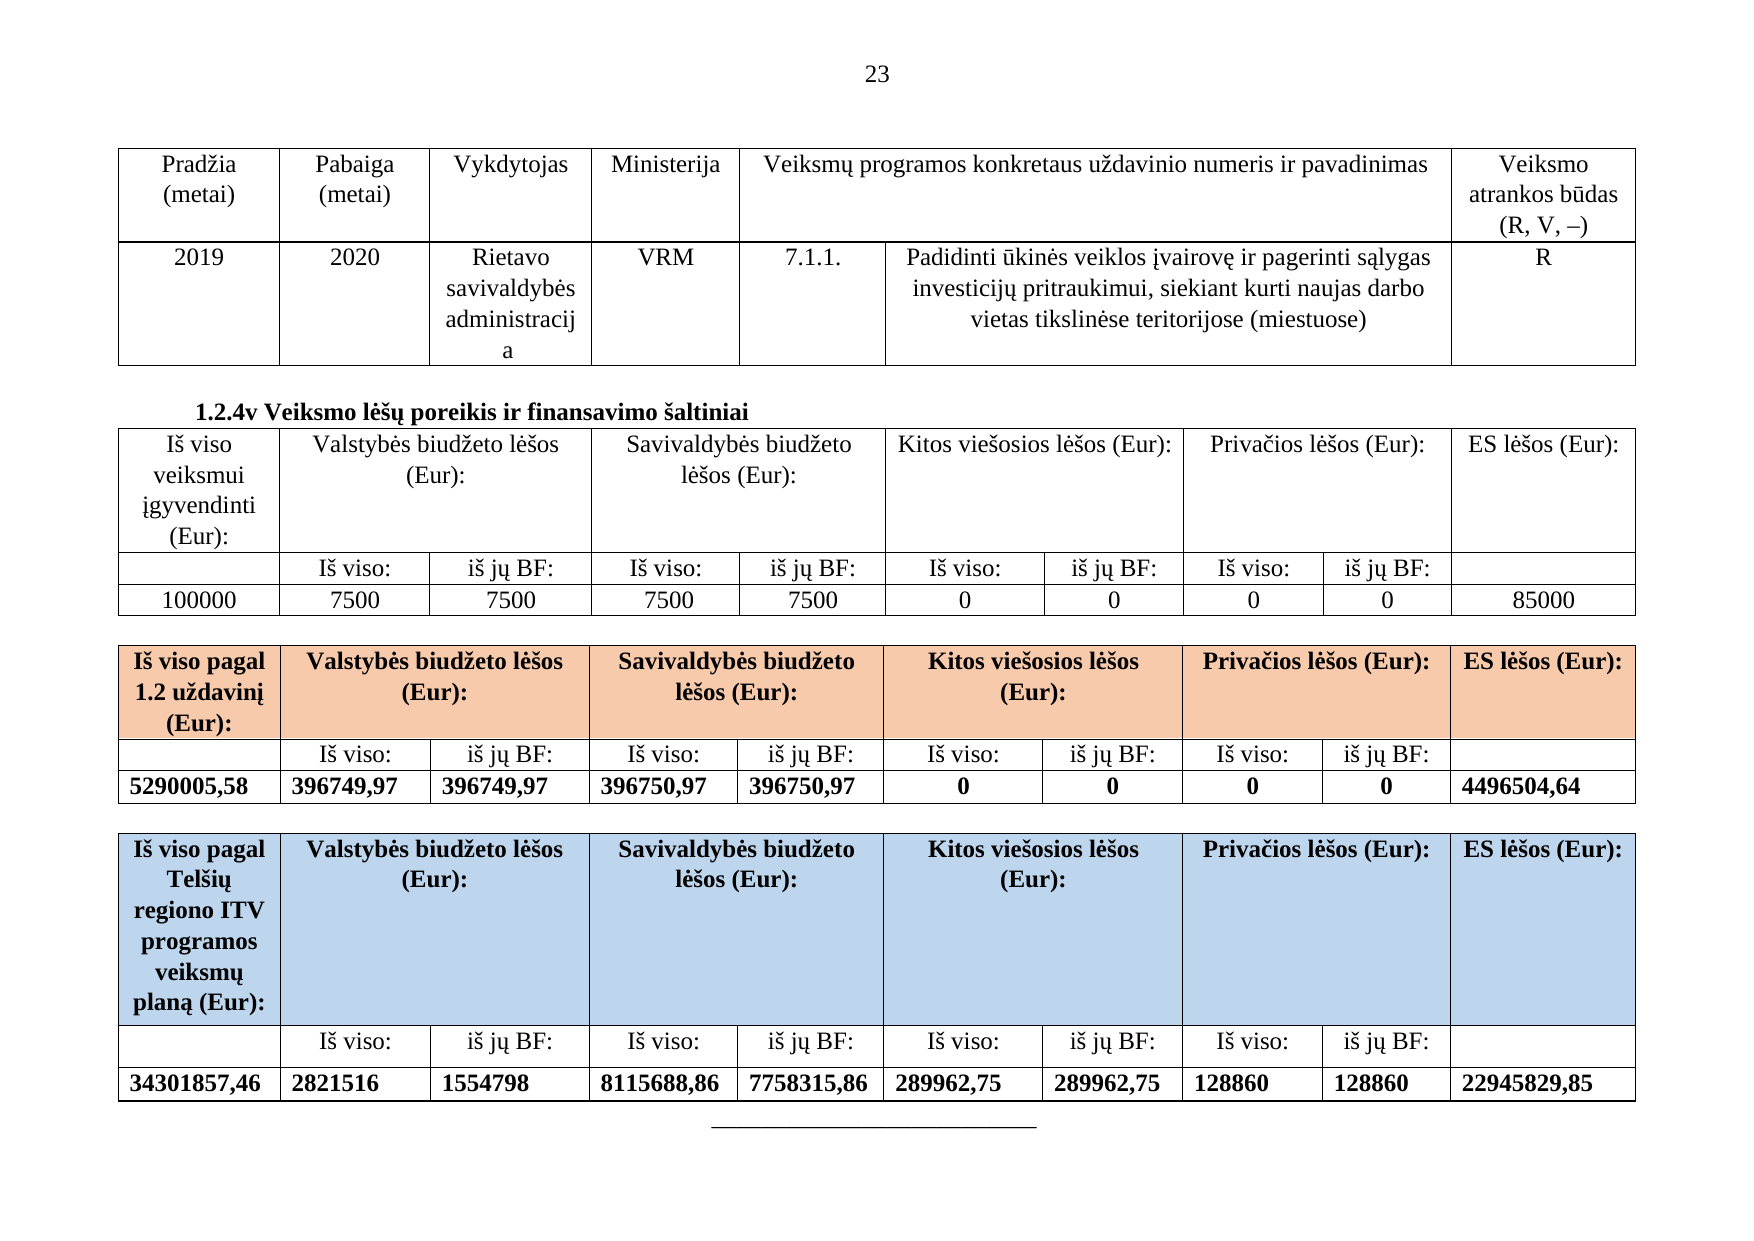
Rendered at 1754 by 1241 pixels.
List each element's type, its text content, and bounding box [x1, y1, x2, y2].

table_cell 7.1.1. [740, 243, 885, 365]
table_cell [119, 553, 279, 584]
table_cell Pabaiga (metai) [280, 149, 429, 241]
table_cell Veiksmų programos konkretaus uždavinio numeris ir pavadinimas [740, 149, 1451, 241]
table_cell 0 [1045, 585, 1183, 615]
table_cell 7758315,86 [738, 1068, 883, 1100]
table_cell Rietavo savivaldybės administracija [430, 243, 591, 365]
table_cell Vykdytojas [430, 149, 591, 241]
table_cell ES lėšos (Eur): [1452, 429, 1635, 552]
table_cell 396749,97 [431, 771, 589, 803]
table_cell 396749,97 [281, 771, 430, 803]
table_cell 2019 [119, 243, 279, 365]
table_header Savivaldybės biudžeto lėšos (Eur): [590, 646, 883, 738]
table_cell 7500 [740, 585, 885, 615]
table_cell 7500 [280, 585, 429, 615]
table_cell Iš viso: [280, 553, 429, 584]
table_cell 128860 [1323, 1068, 1450, 1100]
table_cell Iš viso: [1184, 553, 1323, 584]
table_cell iš jų BF: [1324, 553, 1451, 584]
table_cell 128860 [1183, 1068, 1322, 1100]
table_cell Iš viso: [884, 740, 1042, 770]
table_cell Iš viso: [590, 740, 737, 770]
table_cell Iš viso: [281, 1026, 430, 1067]
table_header Valstybės biudžeto lėšos (Eur): [281, 646, 589, 738]
table_cell iš jų BF: [430, 553, 591, 584]
table_cell 7500 [592, 585, 739, 615]
table_cell Privačios lėšos (Eur): [1184, 429, 1451, 552]
table_cell 8115688,86 [590, 1068, 737, 1100]
table_cell 289962,75 [1043, 1068, 1182, 1100]
table_cell iš jų BF: [431, 740, 589, 770]
table_cell 5290005,58 [119, 771, 280, 803]
table_cell Kitos viešosios lėšos (Eur): [886, 429, 1183, 552]
table_cell 22945829,85 [1451, 1068, 1635, 1100]
table_cell iš jų BF: [1043, 1026, 1182, 1067]
table_header ES lėšos (Eur): [1451, 834, 1635, 1025]
table_cell Iš viso: [281, 740, 430, 770]
table_cell Ministerija [592, 149, 739, 241]
table_cell iš jų BF: [738, 740, 883, 770]
text __________________________ [118, 1102, 1636, 1131]
table_cell 0 [886, 585, 1044, 615]
table_cell [119, 1026, 280, 1067]
table_cell Iš viso: [884, 1026, 1042, 1067]
table_cell Padidinti ūkinės veiklos įvairovę ir pagerinti sąlygas investicijų pritraukimui, siekiant kurti naujas darbo vietas tikslinėse teritorijose (miestuose) [886, 243, 1451, 365]
table_cell 1554798 [431, 1068, 589, 1100]
table_cell 100000 [119, 585, 279, 615]
table_cell Iš viso: [1183, 740, 1322, 770]
table_header Privačios lėšos (Eur): [1183, 834, 1450, 1025]
table_header Iš viso pagal 1.2 uždavinį (Eur): [119, 646, 280, 738]
table_header Iš viso pagal Telšių regiono ITV programos veiksmų planą (Eur): [119, 834, 280, 1025]
table_cell VRM [592, 243, 739, 365]
table_cell [1451, 1026, 1635, 1067]
table_cell 7500 [430, 585, 591, 615]
table_cell Savivaldybės biudžeto lėšos (Eur): [592, 429, 885, 552]
table_cell 289962,75 [884, 1068, 1042, 1100]
table_cell Iš viso veiksmui įgyvendinti (Eur): [119, 429, 279, 552]
table_cell 2821516 [281, 1068, 430, 1100]
table_cell 4496504,64 [1451, 771, 1635, 803]
table_cell 1.2.4v Veiksmo lėšų poreikis ir finansavimo šaltiniai [118, 366, 1636, 428]
table_header Valstybės biudžeto lėšos (Eur): [281, 834, 589, 1025]
table_cell 0 [1043, 771, 1182, 803]
table_cell iš jų BF: [1323, 740, 1450, 770]
table_cell Pradžia (metai) [119, 149, 279, 241]
table_cell 0 [1184, 585, 1323, 615]
table_cell [1451, 740, 1635, 770]
table_cell 396750,97 [590, 771, 737, 803]
table_cell iš jų BF: [1323, 1026, 1450, 1067]
table_cell Iš viso: [886, 553, 1044, 584]
table_cell iš jų BF: [1045, 553, 1183, 584]
table_header Savivaldybės biudžeto lėšos (Eur): [590, 834, 883, 1025]
table_header ES lėšos (Eur): [1451, 646, 1635, 738]
table_cell iš jų BF: [431, 1026, 589, 1067]
table_cell Iš viso: [1183, 1026, 1322, 1067]
table_cell Valstybės biudžeto lėšos (Eur): [280, 429, 591, 552]
table_cell [119, 740, 280, 770]
table_cell Veiksmo atrankos būdas (R, V, –) [1452, 149, 1635, 241]
table_cell 0 [1323, 771, 1450, 803]
table_cell R [1452, 243, 1635, 365]
table_cell 0 [1183, 771, 1322, 803]
table_cell iš jų BF: [1043, 740, 1182, 770]
table_cell 396750,97 [738, 771, 883, 803]
table_cell Iš viso: [592, 553, 739, 584]
table_cell 85000 [1452, 585, 1635, 615]
table_cell 0 [884, 771, 1042, 803]
table_header Kitos viešosios lėšos (Eur): [884, 646, 1182, 738]
table_header Kitos viešosios lėšos (Eur): [884, 834, 1182, 1025]
table_cell Iš viso: [590, 1026, 737, 1067]
table_cell 2020 [280, 243, 429, 365]
table_cell [1452, 553, 1635, 584]
table_cell 0 [1324, 585, 1451, 615]
table_cell iš jų BF: [738, 1026, 883, 1067]
table_cell 34301857,46 [119, 1068, 280, 1100]
table_header Privačios lėšos (Eur): [1183, 646, 1450, 738]
table_cell iš jų BF: [740, 553, 885, 584]
